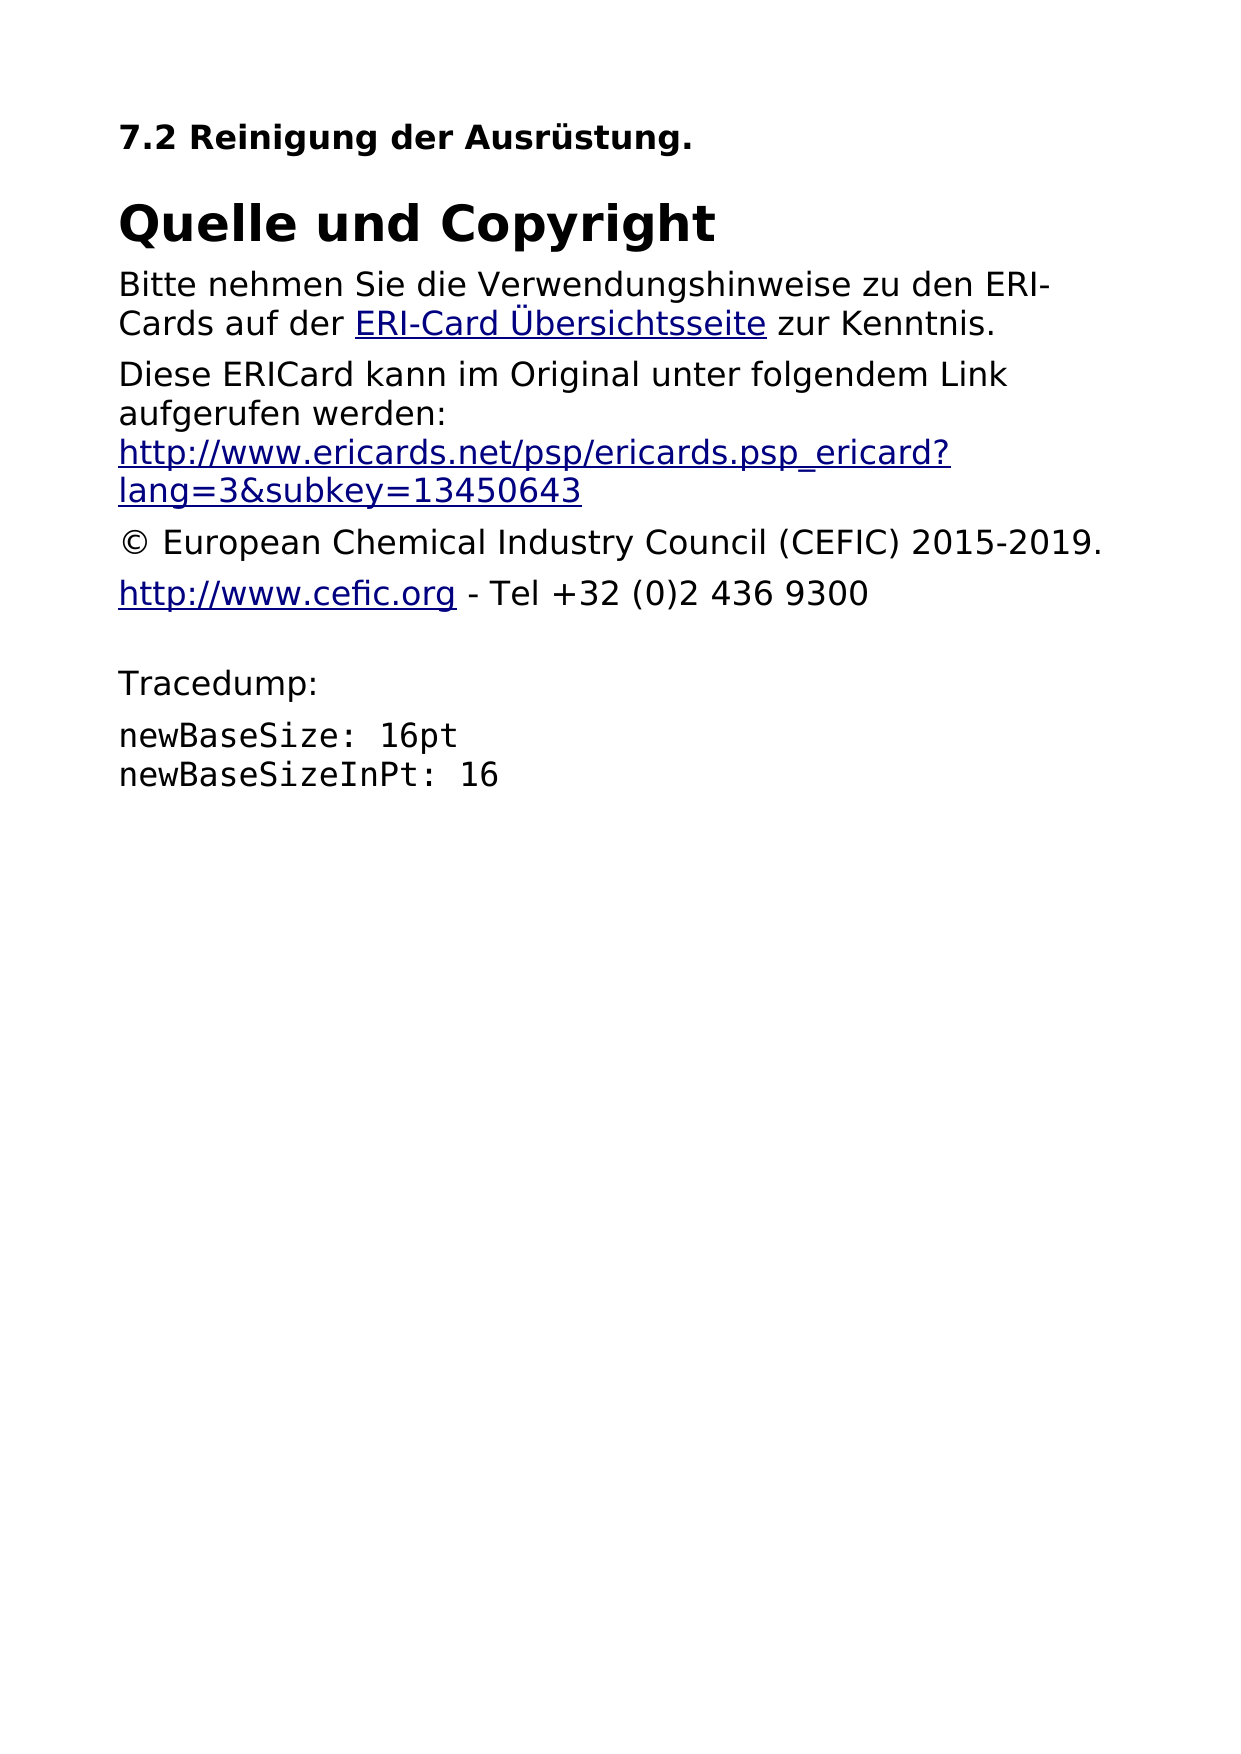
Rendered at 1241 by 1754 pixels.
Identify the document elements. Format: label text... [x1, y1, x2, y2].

text Tracedump: [118, 626, 1122, 704]
subtitle Quelle und Copyright [118, 194, 1122, 253]
text © European Chemical Industry Council (CEFIC) 2015-2019. [118, 523, 1122, 562]
subtitle 7.2 Reinigung der Ausrüstung. [118, 118, 1122, 157]
text http://www.cefic.org - Tel +32 (0)2 436 9300 [118, 575, 1122, 613]
text Bitte nehmen Sie die Verwendungshinweise zu den ERI-Cards auf der ERI-Card Übersichtsseite zur Kenntnis. [118, 265, 1122, 343]
text newBaseSize: 16pt newBaseSizeInPt: 16 [118, 716, 1122, 794]
text Diese ERICard kann im Original unter folgendem Link aufgerufen werden: http://www.ericards.net/psp/ericards.psp_ericard?lang=3&subkey=13450643 [118, 355, 1122, 511]
